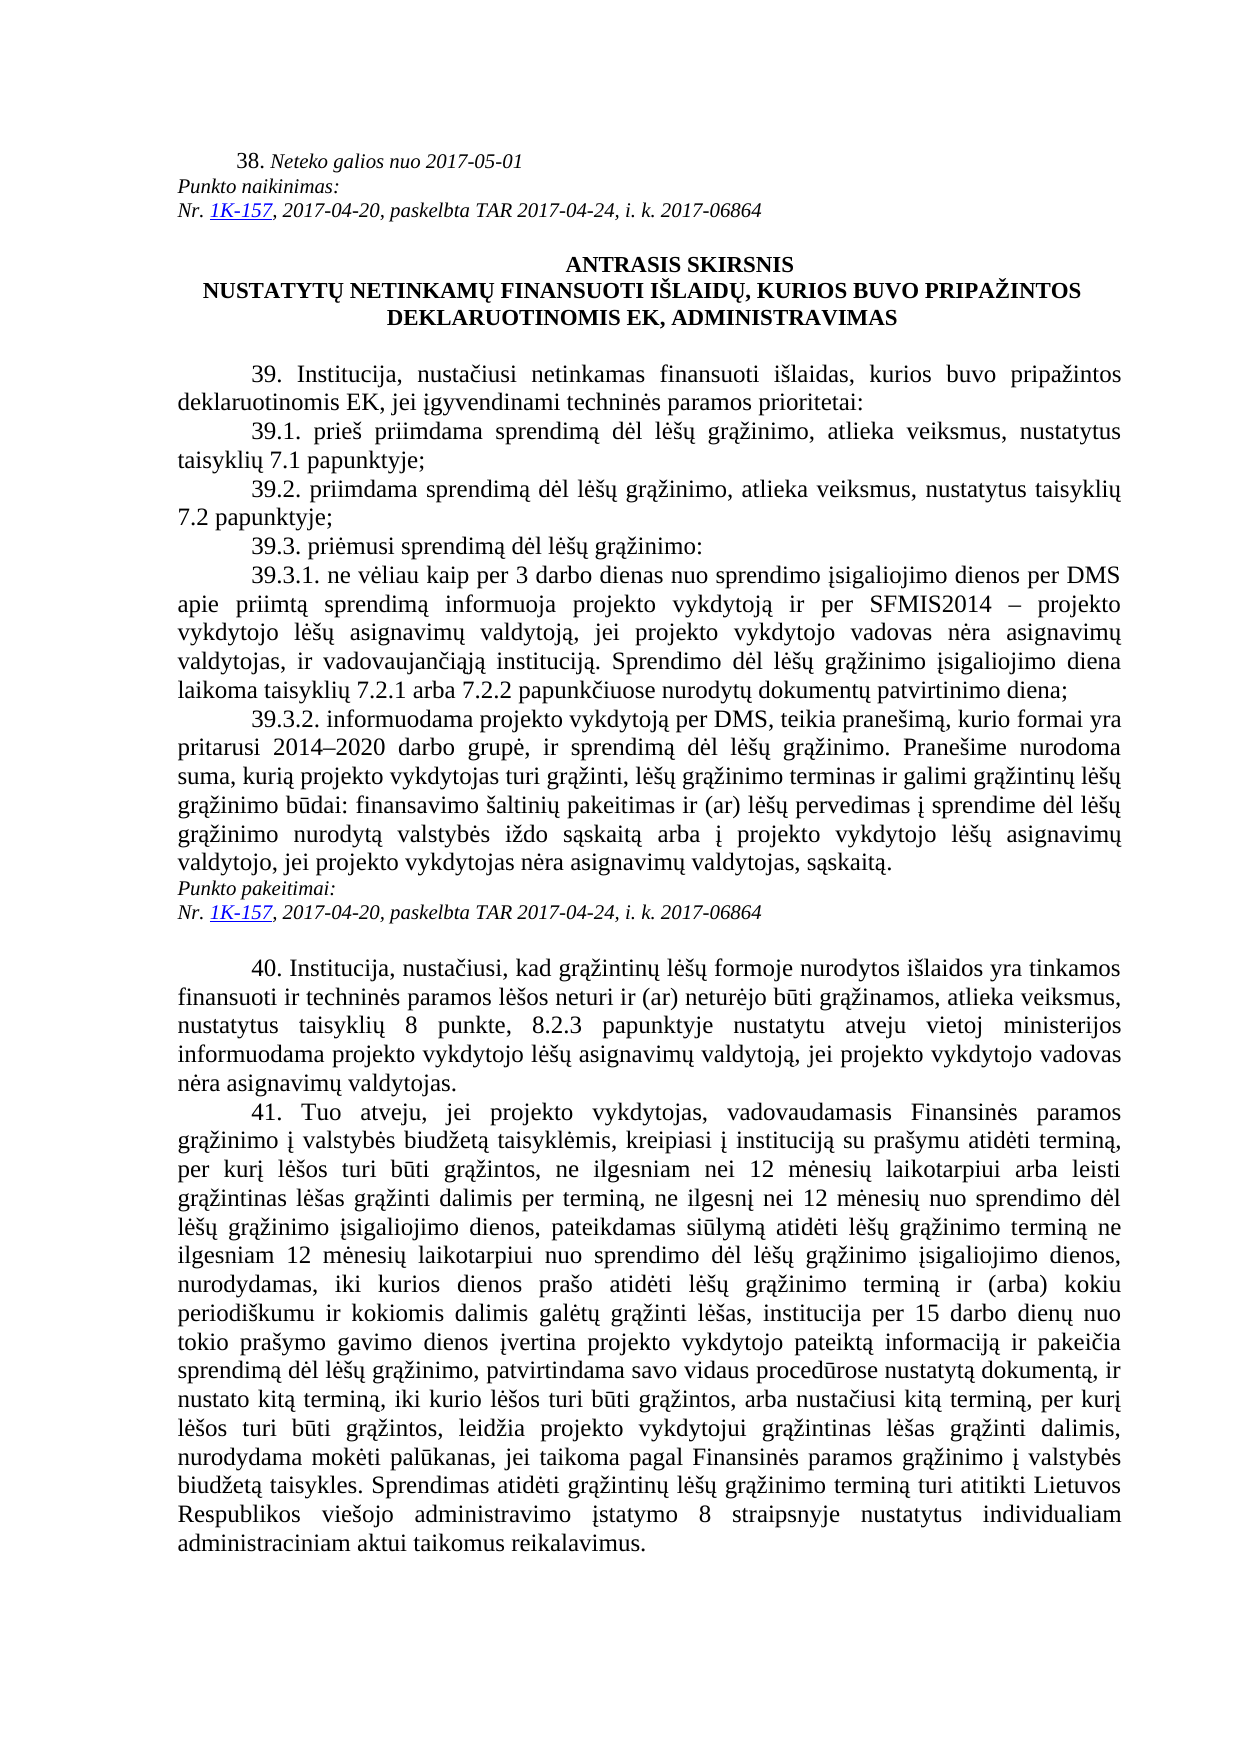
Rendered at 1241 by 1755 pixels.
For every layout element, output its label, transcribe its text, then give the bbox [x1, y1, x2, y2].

text Punkto pakeitimai: [177, 876, 1122, 900]
text 39.1. prieš priimdama sprendimą dėl lėšų grąžinimo, atlieka veiksmus, nustatytus taisyklių 7.1 papunktyje; [177, 416, 1122, 474]
text 40. Institucija, nustačiusi, kad grąžintinų lėšų formoje nurodytos išlaidos yra tinkamos finansuoti ir techninės paramos lėšos neturi ir (ar) neturėjo būti grąžinamos, atlieka veiksmus, nustatytus taisyklių 8 punkte, 8.2.3 papunktyje nustatytu atveju vietoj ministerijos informuodama projekto vykdytojo lėšų asignavimų valdytoją, jei projekto vykdytojo vadovas nėra asignavimų valdytojas. [177, 953, 1122, 1097]
text Nr. 1K-157, 2017-04-20, paskelbta TAR 2017-04-24, i. k. 2017-06864 [177, 198, 1122, 222]
text 39.3.2. informuodama projekto vykdytoją per DMS, teikia pranešimą, kurio formai yra pritarusi 2014–2020 darbo grupė, ir sprendimą dėl lėšų grąžinimo. Pranešime nurodoma suma, kurią projekto vykdytojas turi grąžinti, lėšų grąžinimo terminas ir galimi grąžintinų lėšų grąžinimo būdai: finansavimo šaltinių pakeitimas ir (ar) lėšų pervedimas į sprendime dėl lėšų grąžinimo nurodytą valstybės iždo sąskaitą arba į projekto vykdytojo lėšų asignavimų valdytojo, jei projekto vykdytojas nėra asignavimų valdytojas, sąskaitą. [177, 704, 1122, 876]
text ANTRASis SKIRSNIS [237, 251, 1122, 277]
text 39.3.1. ne vėliau kaip per 3 darbo dienas nuo sprendimo įsigaliojimo dienos per DMS apie priimtą sprendimą informuoja projekto vykdytoją ir per SFMIS2014 – projekto vykdytojo lėšų asignavimų valdytoją, jei projekto vykdytojo vadovas nėra asignavimų valdytojas, ir vadovaujančiąją instituciją. Sprendimo dėl lėšų grąžinimo įsigaliojimo diena laikoma taisyklių 7.2.1 arba 7.2.2 papunkčiuose nurodytų dokumentų patvirtinimo diena; [177, 560, 1122, 704]
text 41. Tuo atveju, jei projekto vykdytojas, vadovaudamasis Finansinės paramos grąžinimo į valstybės biudžetą taisyklėmis, kreipiasi į instituciją su prašymu atidėti terminą, per kurį lėšos turi būti grąžintos, ne ilgesniam nei 12 mėnesių laikotarpiui arba leisti grąžintinas lėšas grąžinti dalimis per terminą, ne ilgesnį nei 12 mėnesių nuo sprendimo dėl lėšų grąžinimo įsigaliojimo dienos, pateikdamas siūlymą atidėti lėšų grąžinimo terminą ne ilgesniam 12 mėnesių laikotarpiui nuo sprendimo dėl lėšų grąžinimo įsigaliojimo dienos, nurodydamas, iki kurios dienos prašo atidėti lėšų grąžinimo terminą ir (arba) kokiu periodiškumu ir kokiomis dalimis galėtų grąžinti lėšas, institucija per 15 darbo dienų nuo tokio prašymo gavimo dienos įvertina projekto vykdytojo pateiktą informaciją ir pakeičia sprendimą dėl lėšų grąžinimo, patvirtindama savo vidaus procedūrose nustatytą dokumentą, ir nustato kitą terminą, iki kurio lėšos turi būti grąžintos, arba nustačiusi kitą terminą, per kurį lėšos turi būti grąžintos, leidžia projekto vykdytojui grąžintinas lėšas grąžinti dalimis, nurodydama mokėti palūkanas, jei taikoma pagal Finansinės paramos grąžinimo į valstybės biudžetą taisykles. Sprendimas atidėti grąžintinų lėšų grąžinimo terminą turi atitikti Lietuvos Respublikos viešojo administravimo įstatymo 8 straipsnyje nustatytus individualiam administraciniam aktui taikomus reikalavimus. [177, 1097, 1122, 1557]
text 38. Neteko galios nuo 2017-05-01 [177, 148, 1122, 174]
text Nr. 1K-157, 2017-04-20, paskelbta TAR 2017-04-24, i. k. 2017-06864 [177, 900, 1122, 924]
text 39. Institucija, nustačiusi netinkamas finansuoti išlaidas, kurios buvo pripažintos deklaruotinomis EK, jei įgyvendinami techninės paramos prioritetai: [177, 359, 1122, 416]
text 39.2. priimdama sprendimą dėl lėšų grąžinimo, atlieka veiksmus, nustatytus taisyklių 7.2 papunktyje; [177, 474, 1122, 531]
text Punkto naikinimas: [177, 174, 1122, 198]
text nustatytų netinkamų finaNsuoti išlaidų, kurios buvo pripažintos deklaruotinomis EK, administravimas [162, 277, 1122, 330]
text 39.3. priėmusi sprendimą dėl lėšų grąžinimo: [177, 531, 1122, 560]
